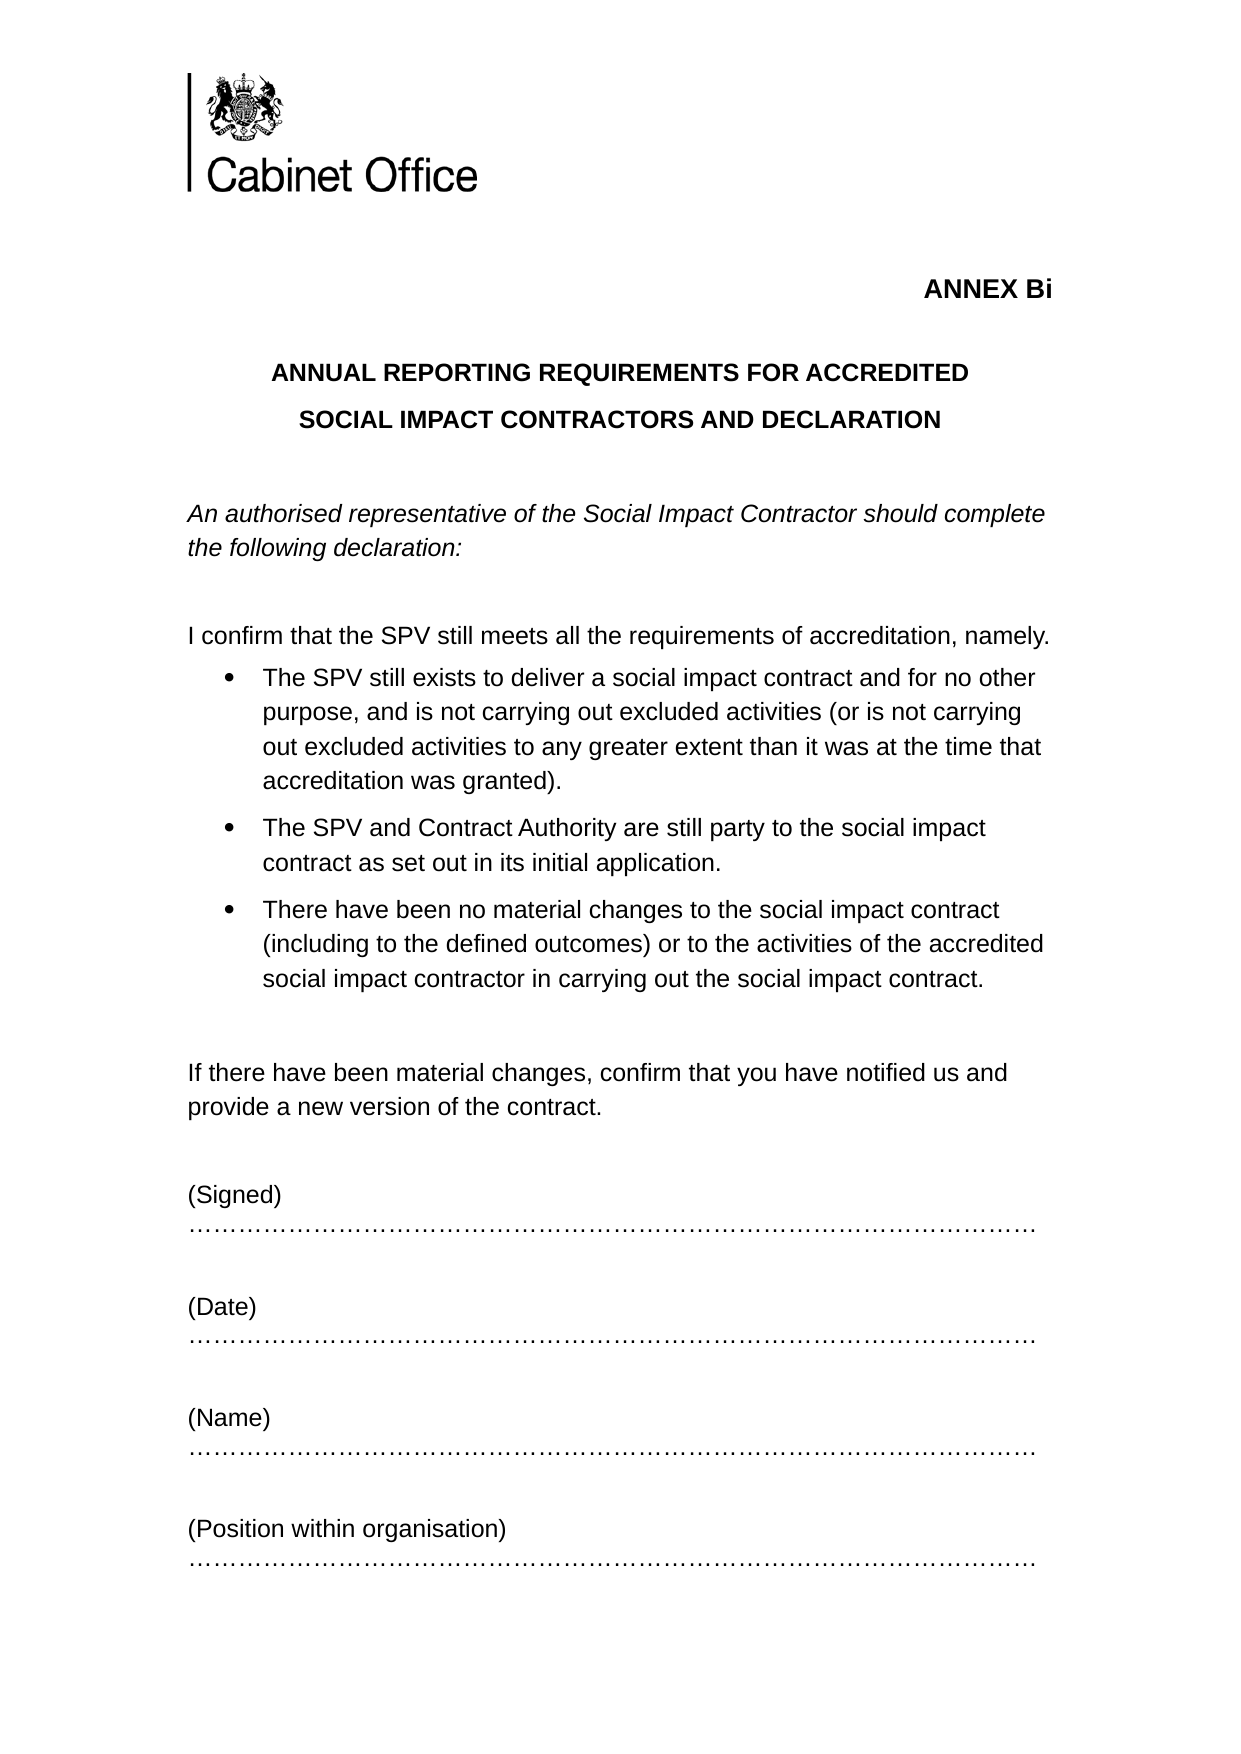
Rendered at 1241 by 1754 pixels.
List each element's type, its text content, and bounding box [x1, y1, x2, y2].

text (Name) ………………………………………………………………………………………… [187, 1403, 1053, 1460]
text SOCIAL IMPACT CONTRACTORS AND DECLARATION [187, 405, 1053, 433]
text If there have been material changes, confirm that you have notified us and provide a new version of the contract. [187, 1058, 1053, 1121]
list There have been no material changes to the social impact contract (including to the defined outcomes) or to the activities of the accredited social impact contractor in carrying out the social impact contract. [225, 895, 1053, 992]
text (Signed) ………………………………………………………………………………………… [187, 1180, 1053, 1238]
text ANNUAL REPORTING REQUIREMENTS FOR ACCREDITED [187, 358, 1053, 386]
text An authorised representative of the Social Impact Contractor should complete the following declaration: [187, 499, 1053, 562]
list The SPV still exists to deliver a social impact contract and for no other purpose, and is not carrying out excluded activities (or is not carrying out excluded activities to any greater extent than it was at the time that accreditation was granted). [225, 663, 1053, 795]
text (Date) ………………………………………………………………………………………… [187, 1292, 1053, 1349]
text (Position within organisation) ………………………………………………………………………………………… [187, 1514, 1053, 1572]
picture [187, 73, 477, 192]
text I confirm that the SPV still meets all the requirements of accreditation, namely. [187, 621, 1053, 650]
subtitle ANNEX Bi [187, 273, 1053, 304]
list The SPV and Contract Authority are still party to the social impact contract as set out in its initial application. [225, 813, 1053, 876]
